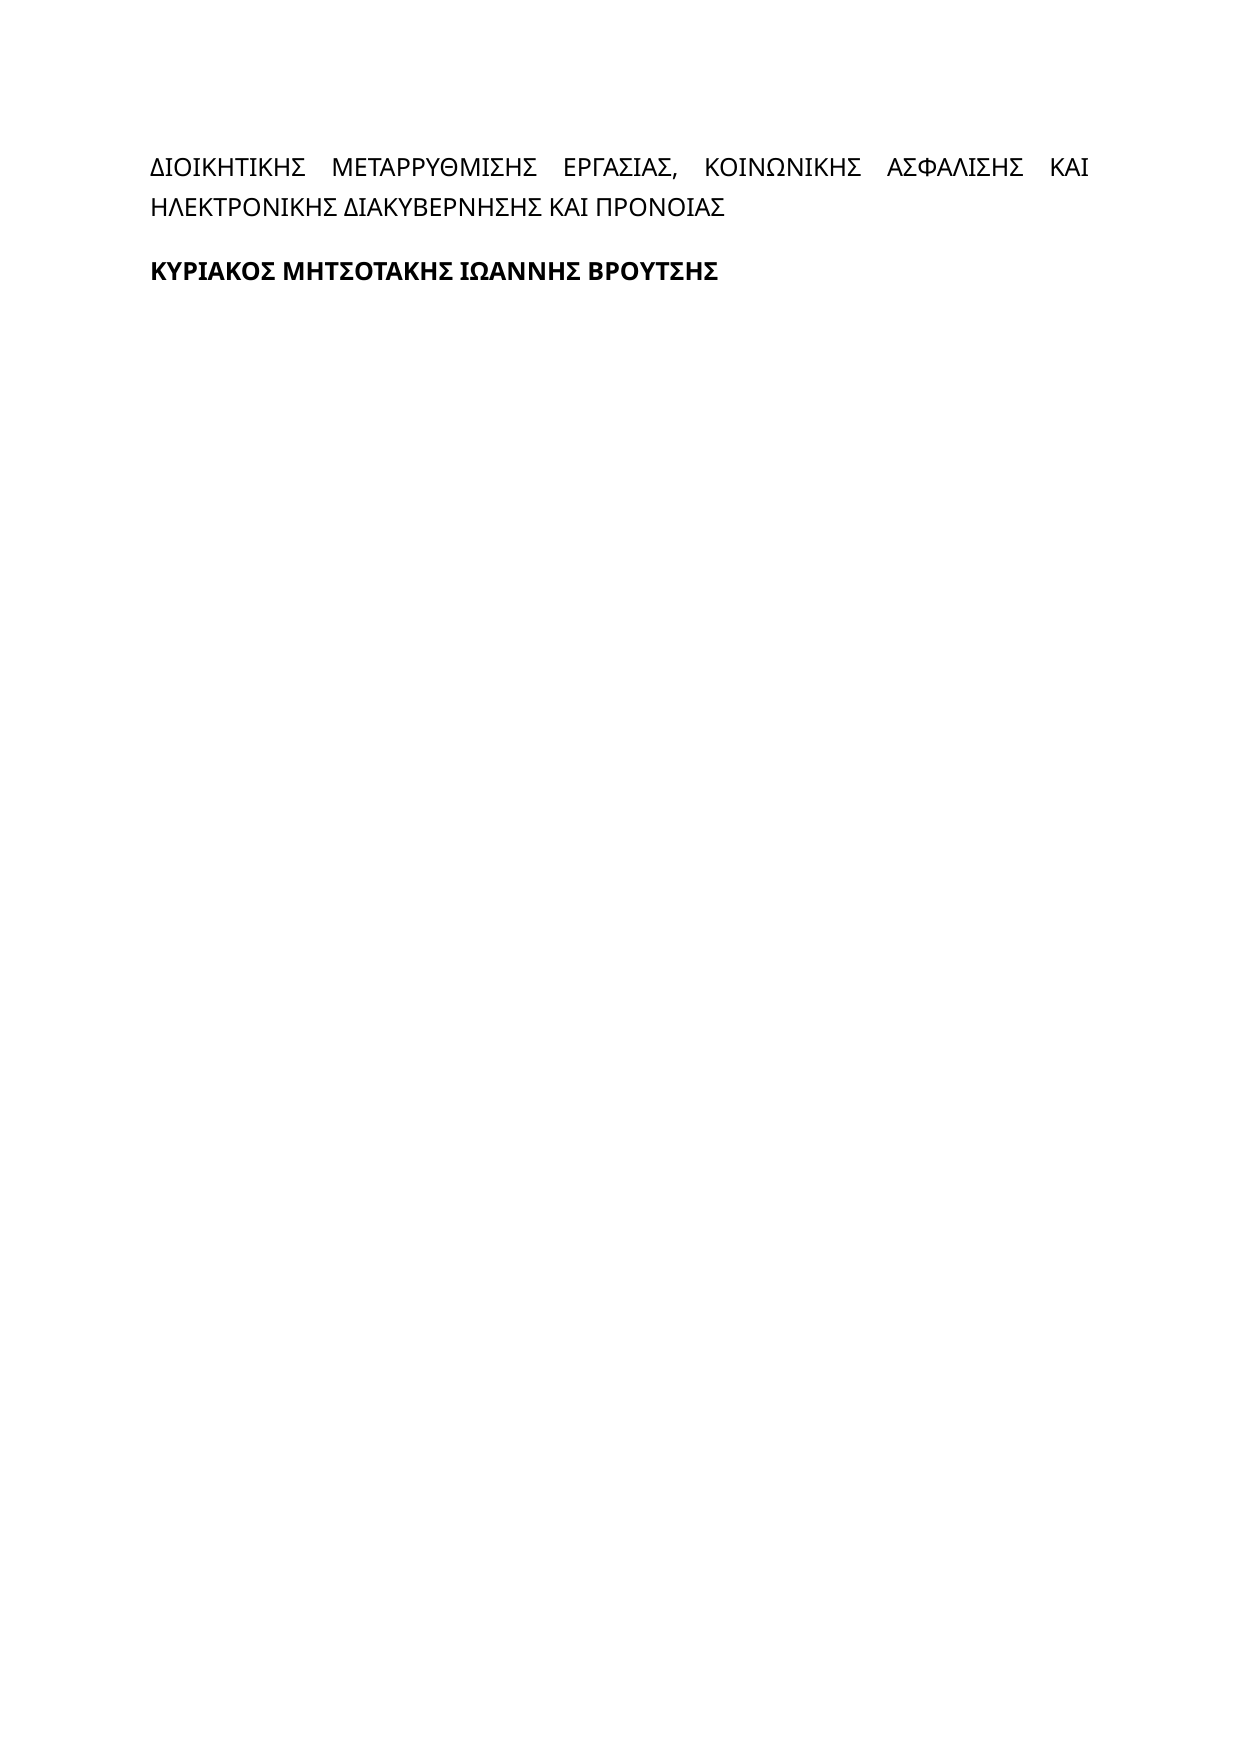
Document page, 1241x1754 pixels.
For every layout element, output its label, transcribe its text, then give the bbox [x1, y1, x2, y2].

text ΔΙΟΙΚΗΤΙΚΗΣ ΜΕΤΑΡΡΥΘΜΙΣΗΣ ΕΡΓΑΣΙΑΣ, ΚΟΙΝΩΝΙΚΗΣ ΑΣΦΑΛΙΣΗΣ ΚΑΙ ΗΛΕΚΤΡΟΝΙΚΗΣ ΔΙΑΚΥΒΕΡΝΗΣΗΣ ΚΑΙ ΠΡΟΝΟΙΑΣ [150, 150, 1090, 223]
text ΚΥΡΙΑΚΟΣ ΜΗΤΣΟΤΑΚΗΣ ΙΩΑΝΝΗΣ ΒΡΟΥΤΣΗΣ [150, 253, 1090, 287]
